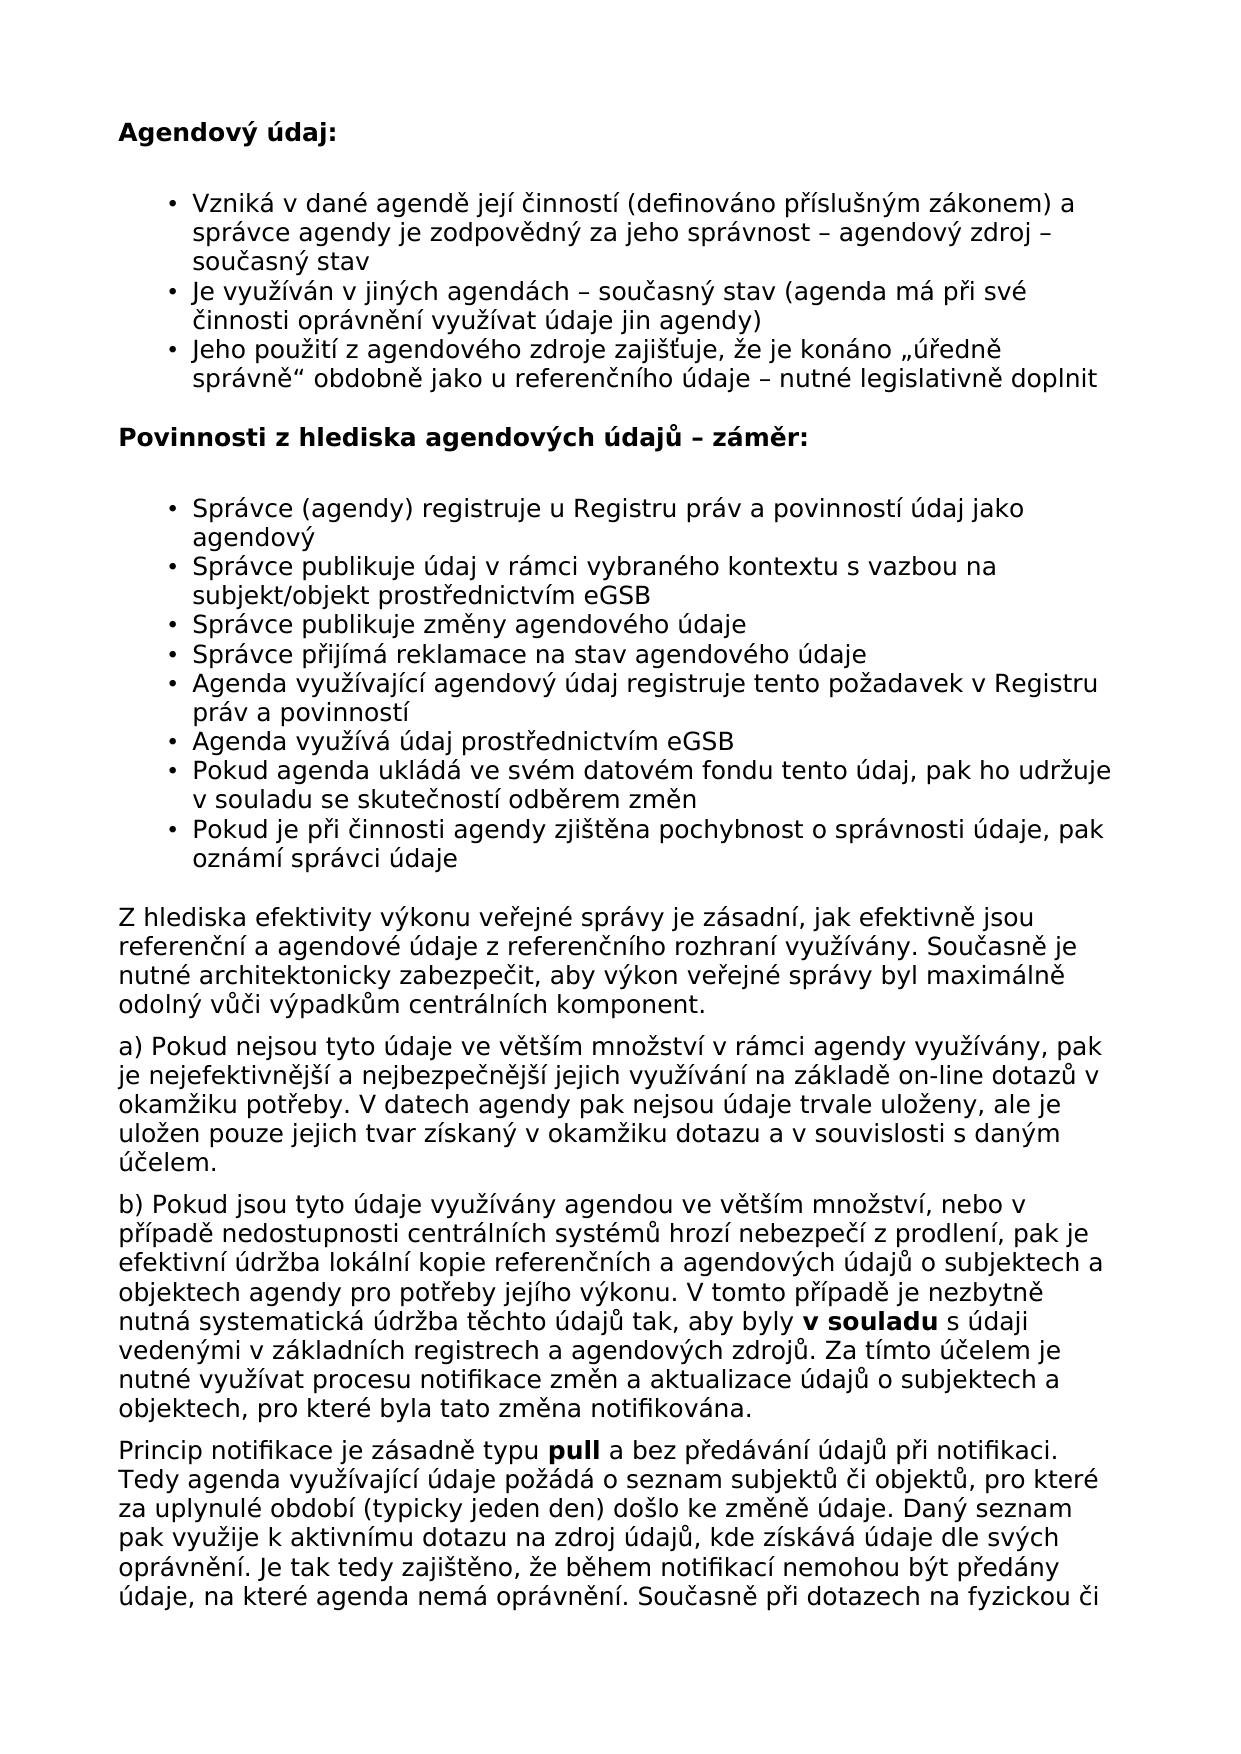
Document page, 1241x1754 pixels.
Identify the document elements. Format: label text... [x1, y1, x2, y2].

list Správce přijímá reklamace na stav agendového údaje [177, 640, 1122, 669]
text Princip notifikace je zásadně typu pull a bez předávání údajů při notifikaci. Tedy agenda využívající údaje požádá o seznam subjektů či objektů, pro které za uplynulé období (typicky jeden den) došlo ke změně údaje. Daný seznam pak využije k aktivnímu dotazu na zdroj údajů, kde získává údaje dle svých oprávnění. Je tak tedy zajištěno, že během notifikací nemohou být předány údaje, na které agenda nemá oprávnění. Současně při dotazech na fyzickou či [118, 1436, 1122, 1611]
list Je využíván v jiných agendách – současný stav (agenda má při své činnosti oprávnění využívat údaje jin agendy) [177, 277, 1122, 335]
list Správce publikuje změny agendového údaje [177, 611, 1122, 640]
list Vzniká v dané agendě její činností (definováno příslušným zákonem) a správce agendy je zodpovědný za jeho správnost – agendový zdroj – současný stav [177, 189, 1122, 277]
list Jeho použití z agendového zdroje zajišťuje, že je konáno „úředně správně“ obdobně jako u referenčního údaje – nutné legislativně doplnit [177, 335, 1122, 393]
text Agendový údaj: [118, 118, 1122, 147]
list Správce publikuje údaj v rámci vybraného kontextu s vazbou na subjekt/objekt prostřednictvím eGSB [177, 552, 1122, 611]
text Povinnosti z hlediska agendových údajů – záměr: [118, 423, 1122, 452]
list Správce (agendy) registruje u Registru práv a povinností údaj jako agendový [177, 494, 1122, 552]
list Pokud je při činnosti agendy zjištěna pochybnost o správnosti údaje, pak oznámí správci údaje [177, 815, 1122, 873]
text a) Pokud nejsou tyto údaje ve větším množství v rámci agendy využívány, pak je nejefektivnější a nejbezpečnější jejich využívání na základě on-line dotazů v okamžiku potřeby. V datech agendy pak nejsou údaje trvale uloženy, ale je uložen pouze jejich tvar získaný v okamžiku dotazu a v souvislosti s daným účelem. [118, 1032, 1122, 1178]
text b) Pokud jsou tyto údaje využívány agendou ve větším množství, nebo v případě nedostupnosti centrálních systémů hrozí nebezpečí z prodlení, pak je efektivní údržba lokální kopie referenčních a agendových údajů o subjektech a objektech agendy pro potřeby jejího výkonu. V tomto případě je nezbytně nutná systematická údržba těchto údajů tak, aby byly v souladu s údaji vedenými v základních registrech a agendových zdrojů. Za tímto účelem je nutné využívat procesu notifikace změn a aktualizace údajů o subjektech a objektech, pro které byla tato změna notifikována. [118, 1190, 1122, 1423]
list Pokud agenda ukládá ve svém datovém fondu tento údaj, pak ho udržuje v souladu se skutečností odběrem změn [177, 757, 1122, 815]
text Z hlediska efektivity výkonu veřejné správy je zásadní, jak efektivně jsou referenční a agendové údaje z referenčního rozhraní využívány. Současně je nutné architektonicky zabezpečit, aby výkon veřejné správy byl maximálně odolný vůči výpadkům centrálních komponent. [118, 903, 1122, 1019]
list Agenda využívá údaj prostřednictvím eGSB [177, 727, 1122, 757]
list Agenda využívající agendový údaj registruje tento požadavek v Registru práv a povinností [177, 669, 1122, 727]
